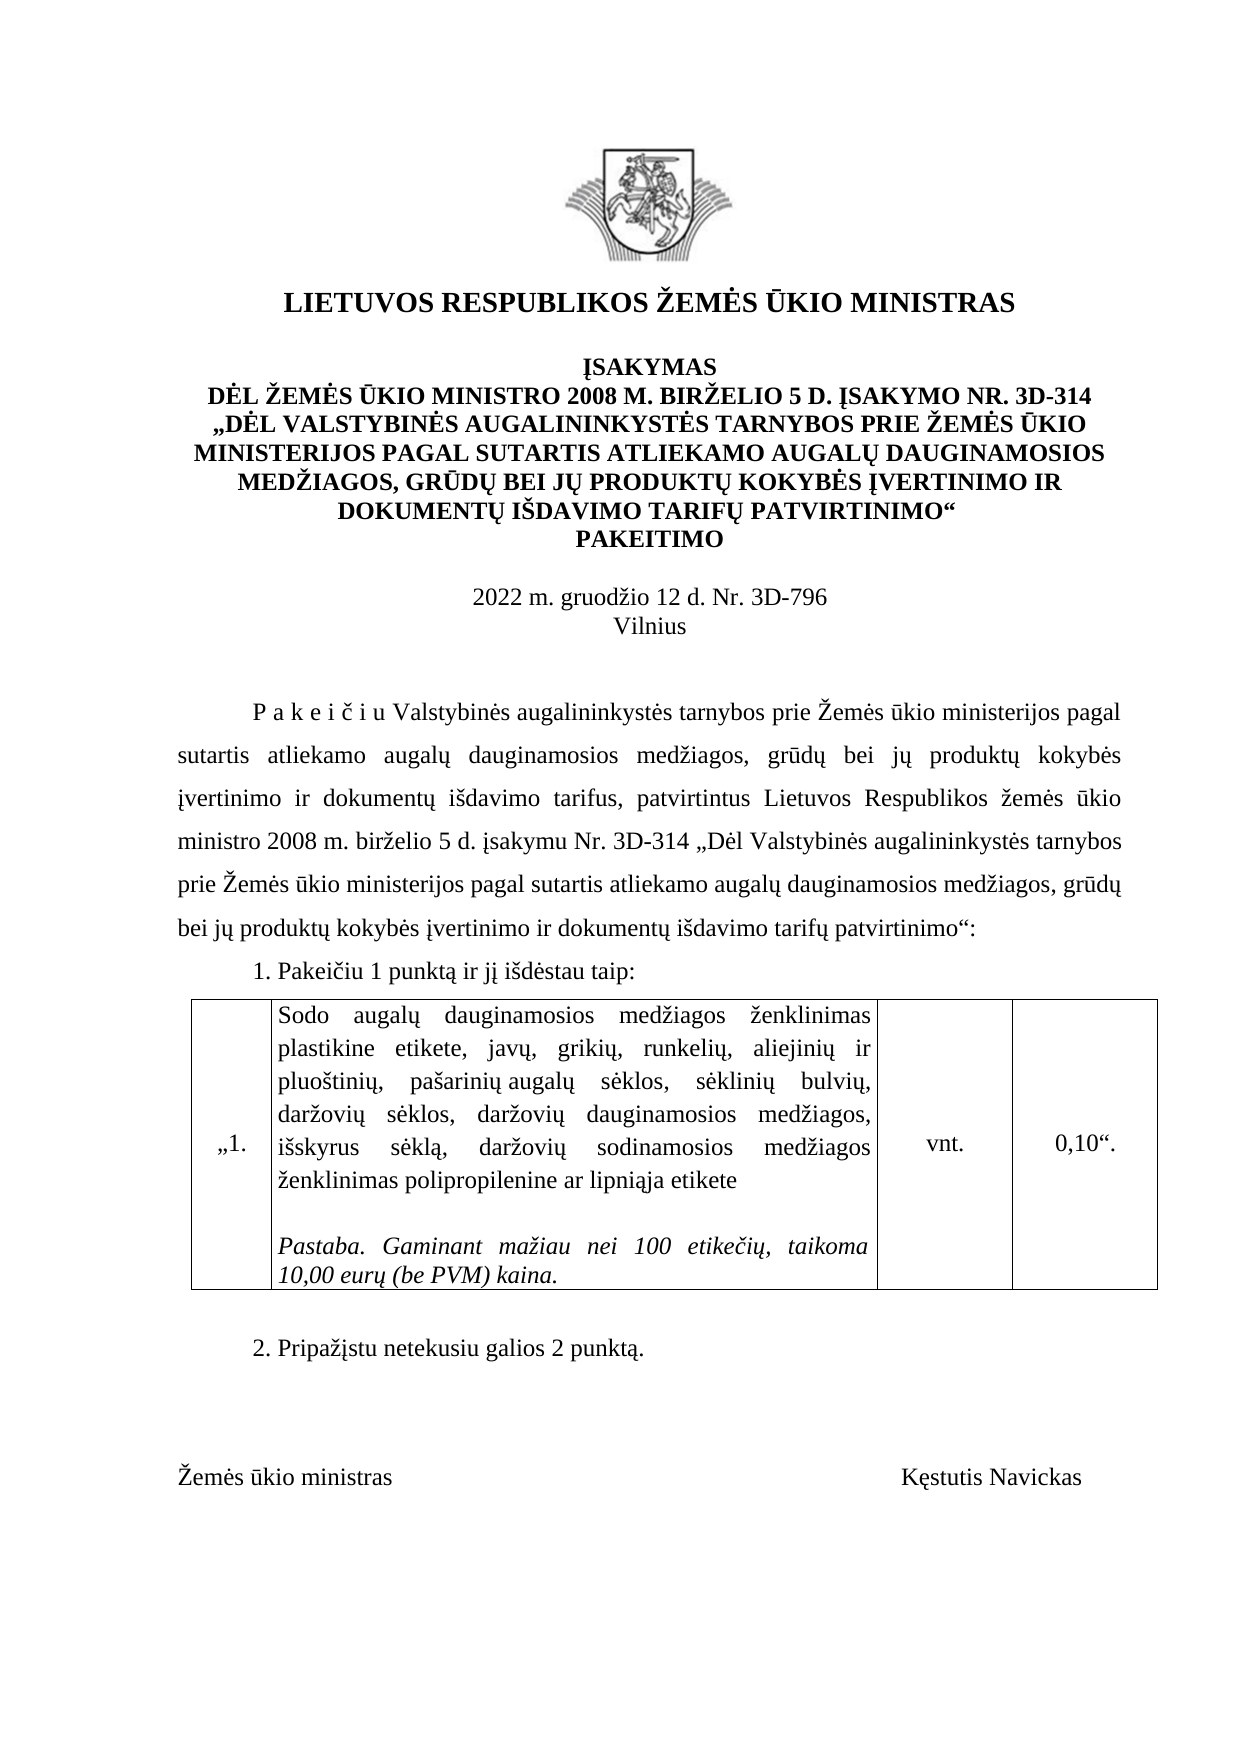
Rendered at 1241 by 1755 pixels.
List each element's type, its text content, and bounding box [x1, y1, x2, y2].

text DĖL ŽEMĖS ŪKIO MINISTRO 2008 M. BIRŽELIO 5 D. ĮSAKYMO NR. 3D-314 „DĖL VALSTYBINĖS AUGALININKYSTĖS TARNYBOS PRIE ŽEMĖS ŪKIO MINISTERIJOS PAGAL SUTARTIS ATLIEKAMO AUGALŲ DAUGINAMOSIOS MEDŽIAGOS, GRŪDŲ BEI JŲ PRODUKTŲ KOKYBĖS ĮVERTINIMO IR DOKUMENTŲ IŠDAVIMO TARIFŲ PATVIRTINIMO“ [177, 381, 1122, 524]
text 2022 m. gruodžio 12 d. Nr. 3D-796 [177, 582, 1122, 611]
text 1. Pakeičiu 1 punktą ir jį išdėstau taip: [252, 956, 1122, 984]
table_header vnt. [878, 1000, 1012, 1289]
table_cell [1196, 1067, 1210, 1289]
text Žemės ūkio ministras Kęstutis Navickas [177, 1462, 1122, 1491]
table_cell [1158, 1033, 1196, 1067]
table_cell [1210, 1067, 1218, 1289]
table_header [177, 999, 191, 1033]
text 2. Pripažįstu netekusiu galios 2 punktą. [252, 1333, 1122, 1362]
table_cell [177, 1067, 191, 1289]
table_header [1158, 999, 1204, 1033]
text ĮSAKYMAS [177, 352, 1122, 381]
table_header Sodo augalų dauginamosios medžiagos ženklinimas plastikine etikete, javų, grikių, runkelių, aliejinių ir pluoštinių, pašarinių augalų sėklos, sėklinių bulvių, daržovių sėklos, daržovių dauginamosios medžiagos, išskyrus sėklą, daržovių sodinamosios medžiagos ženklinimas polipropilenine ar lipniąja etikete Pastaba. Gaminant mažiau nei 100 etikečių, taikoma 10,00 eurų (be PVM) kaina. [272, 1000, 877, 1289]
text PAKEITIMO [177, 524, 1122, 553]
table_cell [1196, 1033, 1210, 1067]
text P a k e i č i u Valstybinės augalininkystės tarnybos prie Žemės ūkio ministerijos pagal sutartis atliekamo augalų dauginamosios medžiagos, grūdų bei jų produktų kokybės įvertinimo ir dokumentų išdavimo tarifus, patvirtintus Lietuvos Respublikos žemės ūkio ministro 2008 m. birželio 5 d. įsakymu Nr. 3D-314 „Dėl Valstybinės augalininkystės tarnybos prie Žemės ūkio ministerijos pagal sutartis atliekamo augalų dauginamosios medžiagos, grūdų bei jų produktų kokybės įvertinimo ir dokumentų išdavimo tarifų patvirtinimo“: [177, 697, 1122, 941]
table_header 0,10“. [1013, 1000, 1157, 1289]
text LIETUVOS RESPUBLIKOS ŽEMĖS ŪKIO MINISTRAS [177, 285, 1122, 318]
table_cell [1158, 1067, 1196, 1289]
table_cell [1210, 1033, 1218, 1067]
table_header „1. [192, 1000, 271, 1289]
table_header [1204, 999, 1218, 1033]
text Vilnius [177, 611, 1122, 639]
table_cell [177, 1033, 191, 1067]
